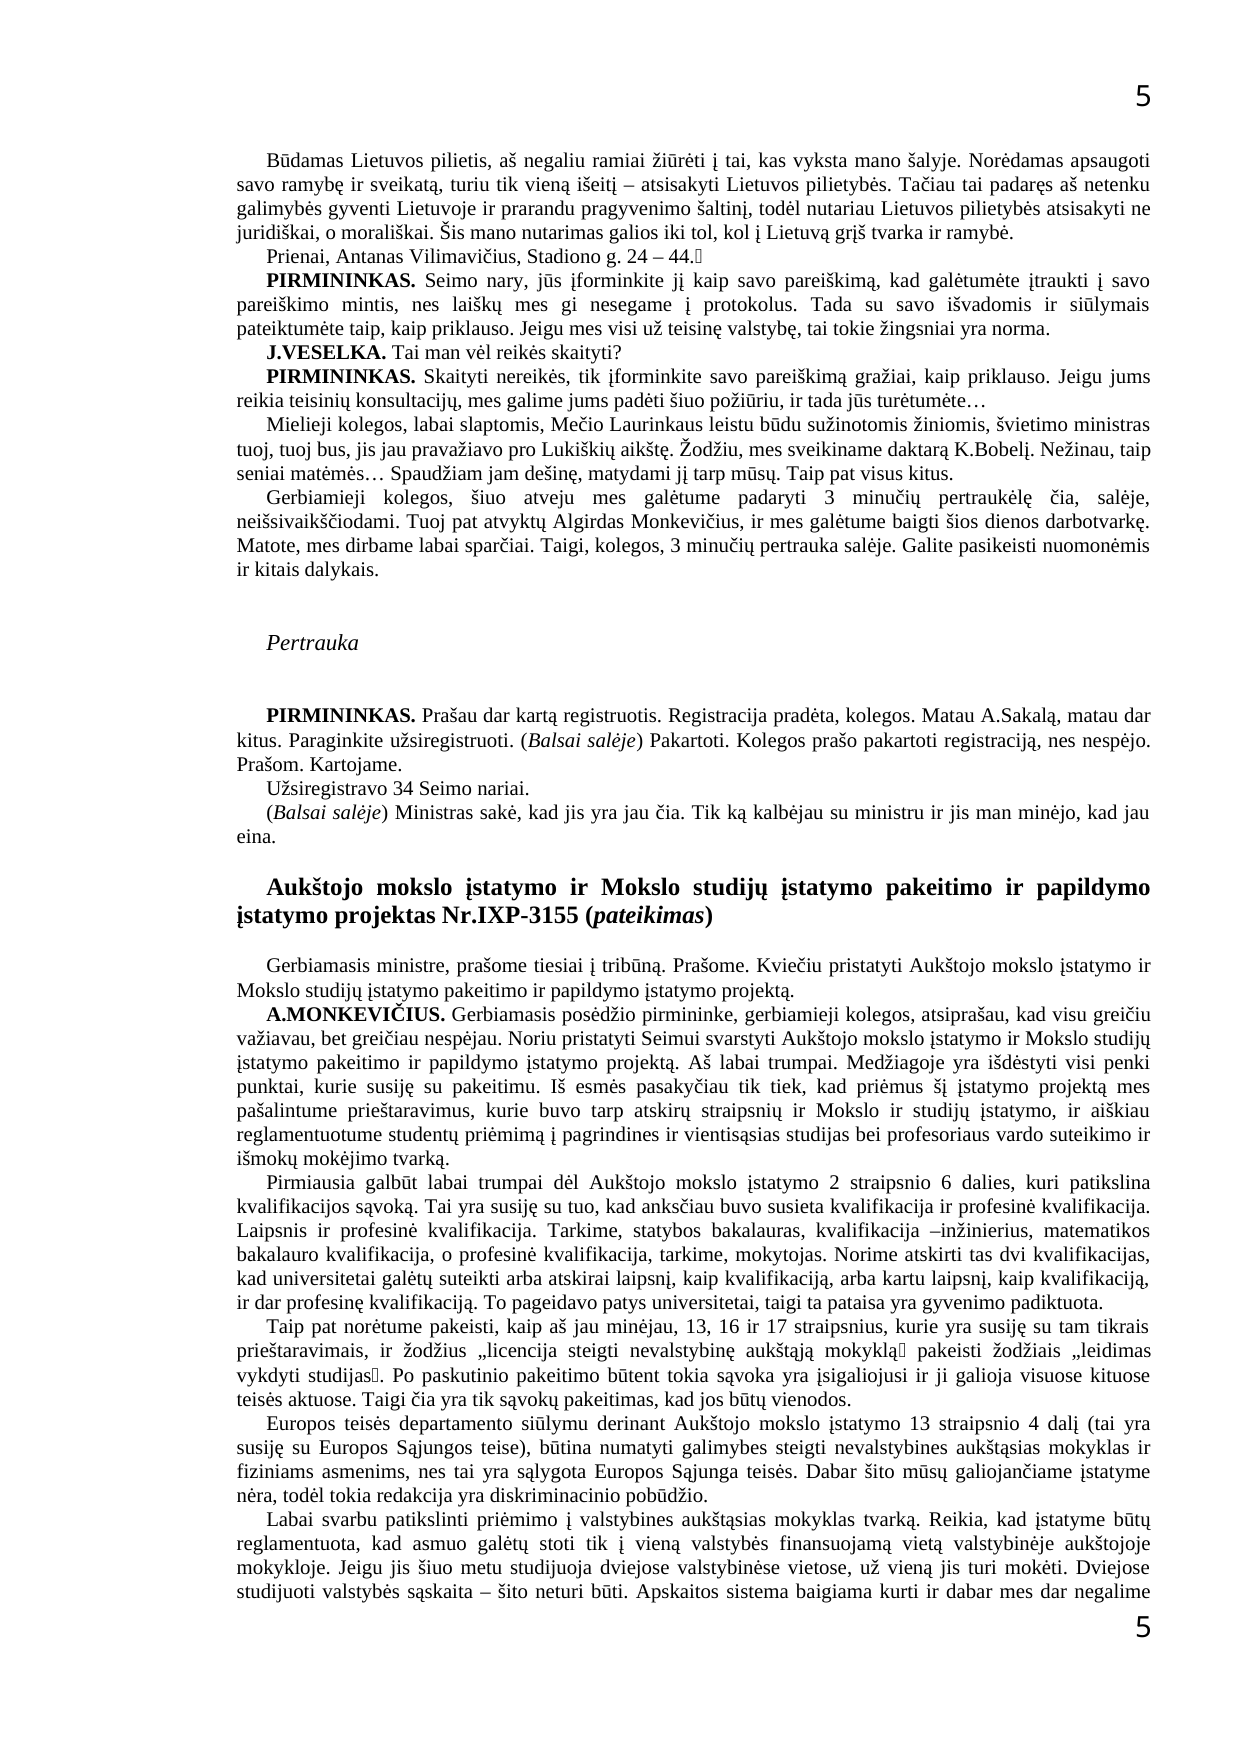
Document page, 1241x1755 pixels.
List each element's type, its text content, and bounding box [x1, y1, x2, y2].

text Gerbiamasis ministre, prašome tiesiai į tribūną. Prašome. Kviečiu pristatyti Aukštojo mokslo įstatymo ir Mokslo studijų įstatymo pakeitimo ir papildymo įstatymo projektą. [236, 953, 1152, 1002]
text (Balsai salėje) Ministras sakė, kad jis yra jau čia. Tik ką kalbėjau su ministru ir jis man minėjo, kad jau eina. [236, 800, 1152, 848]
text Būdamas Lietuvos pilietis, aš negaliu ramiai žiūrėti į tai, kas vyksta mano šalyje. Norėdamas apsaugoti savo ramybę ir sveikatą, turiu tik vieną išeitį – atsisakyti Lietuvos pilietybės. Tačiau tai padaręs aš netenku galimybės gyventi Lietuvoje ir prarandu pragyvenimo šaltinį, todėl nutariau Lietuvos pilietybės atsisakyti ne juridiškai, o morališkai. Šis mano nutarimas galios iki tol, kol į Lietuvą grįš tvarka ir ramybė. [236, 148, 1152, 244]
text Gerbiamieji kolegos, šiuo atveju mes galėtume padaryti 3 minučių pertraukėlę čia, salėje, neišsivaikščiodami. Tuoj pat atvyktų Algirdas Monkevičius, ir mes galėtume baigti šios dienos darbotvarkę. Matote, mes dirbame labai sparčiai. Taigi, kolegos, 3 minučių pertrauka salėje. Galite pasikeisti nuomonėmis ir kitais dalykais. [236, 484, 1152, 581]
text Prienai, Antanas Vilimavičius, Stadiono g. 24 – 44. [236, 244, 1152, 268]
text Užsiregistravo 34 Seimo nariai. [236, 776, 1152, 800]
text PIRMININKAS. Skaityti nereikės, tik įforminkite savo pareiškimą gražiai, kaip priklauso. Jeigu jums reikia teisinių konsultacijų, mes galime jums padėti šiuo požiūriu, ir tada jūs turėtumėte… [236, 364, 1152, 412]
text A.Monkevičius. Gerbiamasis posėdžio pirmininke, gerbiamieji kolegos, atsiprašau, kad visu greičiu važiavau, bet greičiau nespėjau. Noriu pristatyti Seimui svarstyti Aukštojo mokslo įstatymo ir Mokslo studijų įstatymo pakeitimo ir papildymo įstatymo projektą. Aš labai trumpai. Medžiagoje yra išdėstyti visi penki punktai, kurie susiję su pakeitimu. Iš esmės pasakyčiau tik tiek, kad priėmus šį įstatymo projektą mes pašalintume prieštaravimus, kurie buvo tarp atskirų straipsnių ir Mokslo ir studijų įstatymo, ir aiškiau reglamentuotume studentų priėmimą į pagrindines ir vientisąsias studijas bei profesoriaus vardo suteikimo ir išmokų mokėjimo tvarką. [236, 1002, 1152, 1170]
text Europos teisės departamento siūlymu derinant Aukštojo mokslo įstatymo 13 straipsnio 4 dalį (tai yra susiję su Europos Sąjungos teise), būtina numatyti galimybes steigti nevalstybines aukštąsias mokyklas ir fiziniams asmenims, nes tai yra sąlygota Europos Sąjunga teisės. Dabar šito mūsų galiojančiame įstatyme nėra, todėl tokia redakcija yra diskriminacinio pobūdžio. [236, 1411, 1152, 1507]
text J.VESELKA. Tai man vėl reikės skaityti? [236, 340, 1152, 364]
text Taip pat norėtume pakeisti, kaip aš jau minėjau, 13, 16 ir 17 straipsnius, kurie yra susiję su tam tikrais prieštaravimais, ir žodžius „licencija steigti nevalstybinę aukštąją mokyklą pakeisti žodžiais „leidimas vykdyti studijas. Po paskutinio pakeitimo būtent tokia sąvoka yra įsigaliojusi ir ji galioja visuose kituose teisės aktuose. Taigi čia yra tik sąvokų pakeitimas, kad jos būtų vienodos. [236, 1314, 1152, 1411]
text Pirmiausia galbūt labai trumpai dėl Aukštojo mokslo įstatymo 2 straipsnio 6 dalies, kuri patikslina kvalifikacijos sąvoką. Tai yra susiję su tuo, kad anksčiau buvo susieta kvalifikacija ir profesinė kvalifikacija. Laipsnis ir profesinė kvalifikacija. Tarkime, statybos bakalauras, kvalifikacija –inžinierius, matematikos bakalauro kvalifikacija, o profesinė kvalifikacija, tarkime, mokytojas. Norime atskirti tas dvi kvalifikacijas, kad universitetai galėtų suteikti arba atskirai laipsnį, kaip kvalifikaciją, arba kartu laipsnį, kaip kvalifikaciją, ir dar profesinę kvalifikaciją. To pageidavo patys universitetai, taigi ta pataisa yra gyvenimo padiktuota. [236, 1170, 1152, 1314]
text Mielieji kolegos, labai slaptomis, Mečio Laurinkaus leistu būdu sužinotomis žiniomis, švietimo ministras tuoj, tuoj bus, jis jau pravažiavo pro Lukiškių aikštę. Žodžiu, mes sveikiname daktarą K.Bobelį. Nežinau, taip seniai matėmės… Spaudžiam jam dešinę, matydami jį tarp mūsų. Taip pat visus kitus. [236, 412, 1152, 484]
text Aukštojo mokslo įstatymo ir Mokslo studijų įstatymo pakeitimo ir papildymo įstatymo projektas Nr.IXP-3155 (pateikimas) [236, 872, 1152, 929]
text PIRMININKAS. Prašau dar kartą registruotis. Registracija pradėta, kolegos. Matau A.Sakalą, matau dar kitus. Paraginkite užsiregistruoti. (Balsai salėje) Pakartoti. Kolegos prašo pakartoti registraciją, nes nespėjo. Prašom. Kartojame. [236, 703, 1152, 776]
text Labai svarbu patikslinti priėmimo į valstybines aukštąsias mokyklas tvarką. Reikia, kad įstatyme būtų reglamentuota, kad asmuo galėtų stoti tik į vieną valstybės finansuojamą vietą valstybinėje aukštojoje mokykloje. Jeigu jis šiuo metu studijuoja dviejose valstybinėse vietose, už vieną jis turi mokėti. Dviejose studijuoti valstybės sąskaita – šito neturi būti. Apskaitos sistema baigiama kurti ir dabar mes dar negalime [236, 1507, 1152, 1603]
text PIRMININKAS. Seimo nary, jūs įforminkite jį kaip savo pareiškimą, kad galėtumėte įtraukti į savo pareiškimo mintis, nes laiškų mes gi nesegame į protokolus. Tada su savo išvadomis ir siūlymais pateiktumėte taip, kaip priklauso. Jeigu mes visi už teisinę valstybę, tai tokie žingsniai yra norma. [236, 268, 1152, 340]
text Pertrauka [236, 629, 1152, 655]
